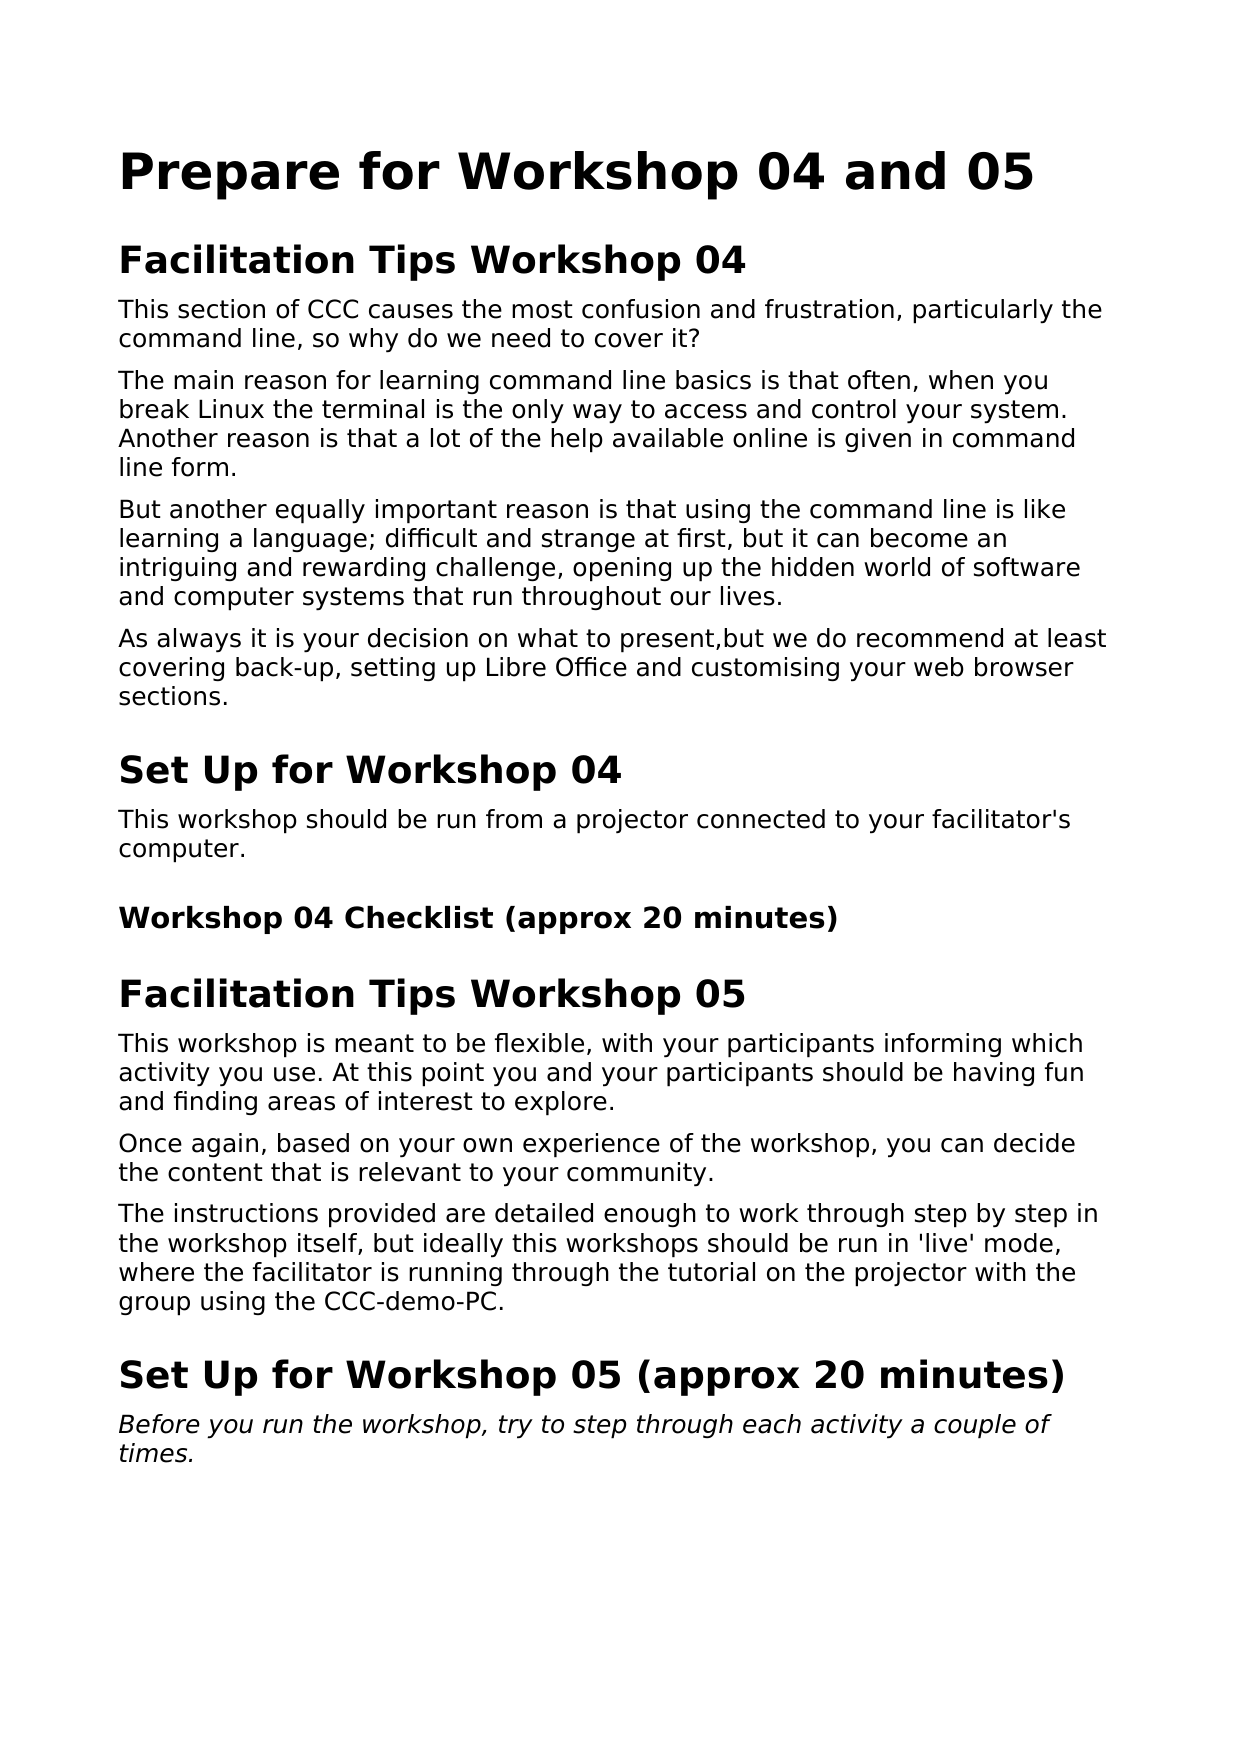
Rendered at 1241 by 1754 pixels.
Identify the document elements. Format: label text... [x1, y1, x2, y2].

text Once again, based on your own experience of the workshop, you can decide the content that is relevant to your community. [118, 1129, 1122, 1187]
subtitle Workshop 04 Checklist (approx 20 minutes) [118, 901, 1122, 935]
text The instructions provided are detailed enough to work through step by step in the workshop itself, but ideally this workshops should be run in 'live' mode, where the facilitator is running through the tutorial on the projector with the group using the CCC-demo-PC. [118, 1199, 1122, 1316]
text This workshop is meant to be flexible, with your participants informing which activity you use. At this point you and your participants should be having fun and finding areas of interest to explore. [118, 1029, 1122, 1116]
text Before you run the workshop, try to step through each activity a couple of times. [118, 1410, 1122, 1468]
text As always it is your decision on what to present,but we do recommend at least covering back-up, setting up Libre Office and customising your web browser sections. [118, 624, 1122, 712]
subtitle Prepare for Workshop 04 and 05 [118, 143, 1122, 201]
subtitle Set Up for Workshop 04 [118, 749, 1122, 793]
text This workshop should be run from a projector connected to your facilitator's computer. [118, 805, 1122, 864]
text The main reason for learning command line basics is that often, when you break Linux the terminal is the only way to access and control your system. Another reason is that a lot of the help available online is given in command line form. [118, 366, 1122, 482]
text This section of CCC causes the most confusion and frustration, particularly the command line, so why do we need to cover it? [118, 295, 1122, 353]
subtitle Facilitation Tips Workshop 04 [118, 239, 1122, 282]
text But another equally important reason is that using the command line is like learning a language; difficult and strange at first, but it can become an intriguing and rewarding challenge, opening up the hidden world of software and computer systems that run throughout our lives. [118, 495, 1122, 612]
subtitle Facilitation Tips Workshop 05 [118, 973, 1122, 1016]
subtitle Set Up for Workshop 05 (approx 20 minutes) [118, 1354, 1122, 1397]
